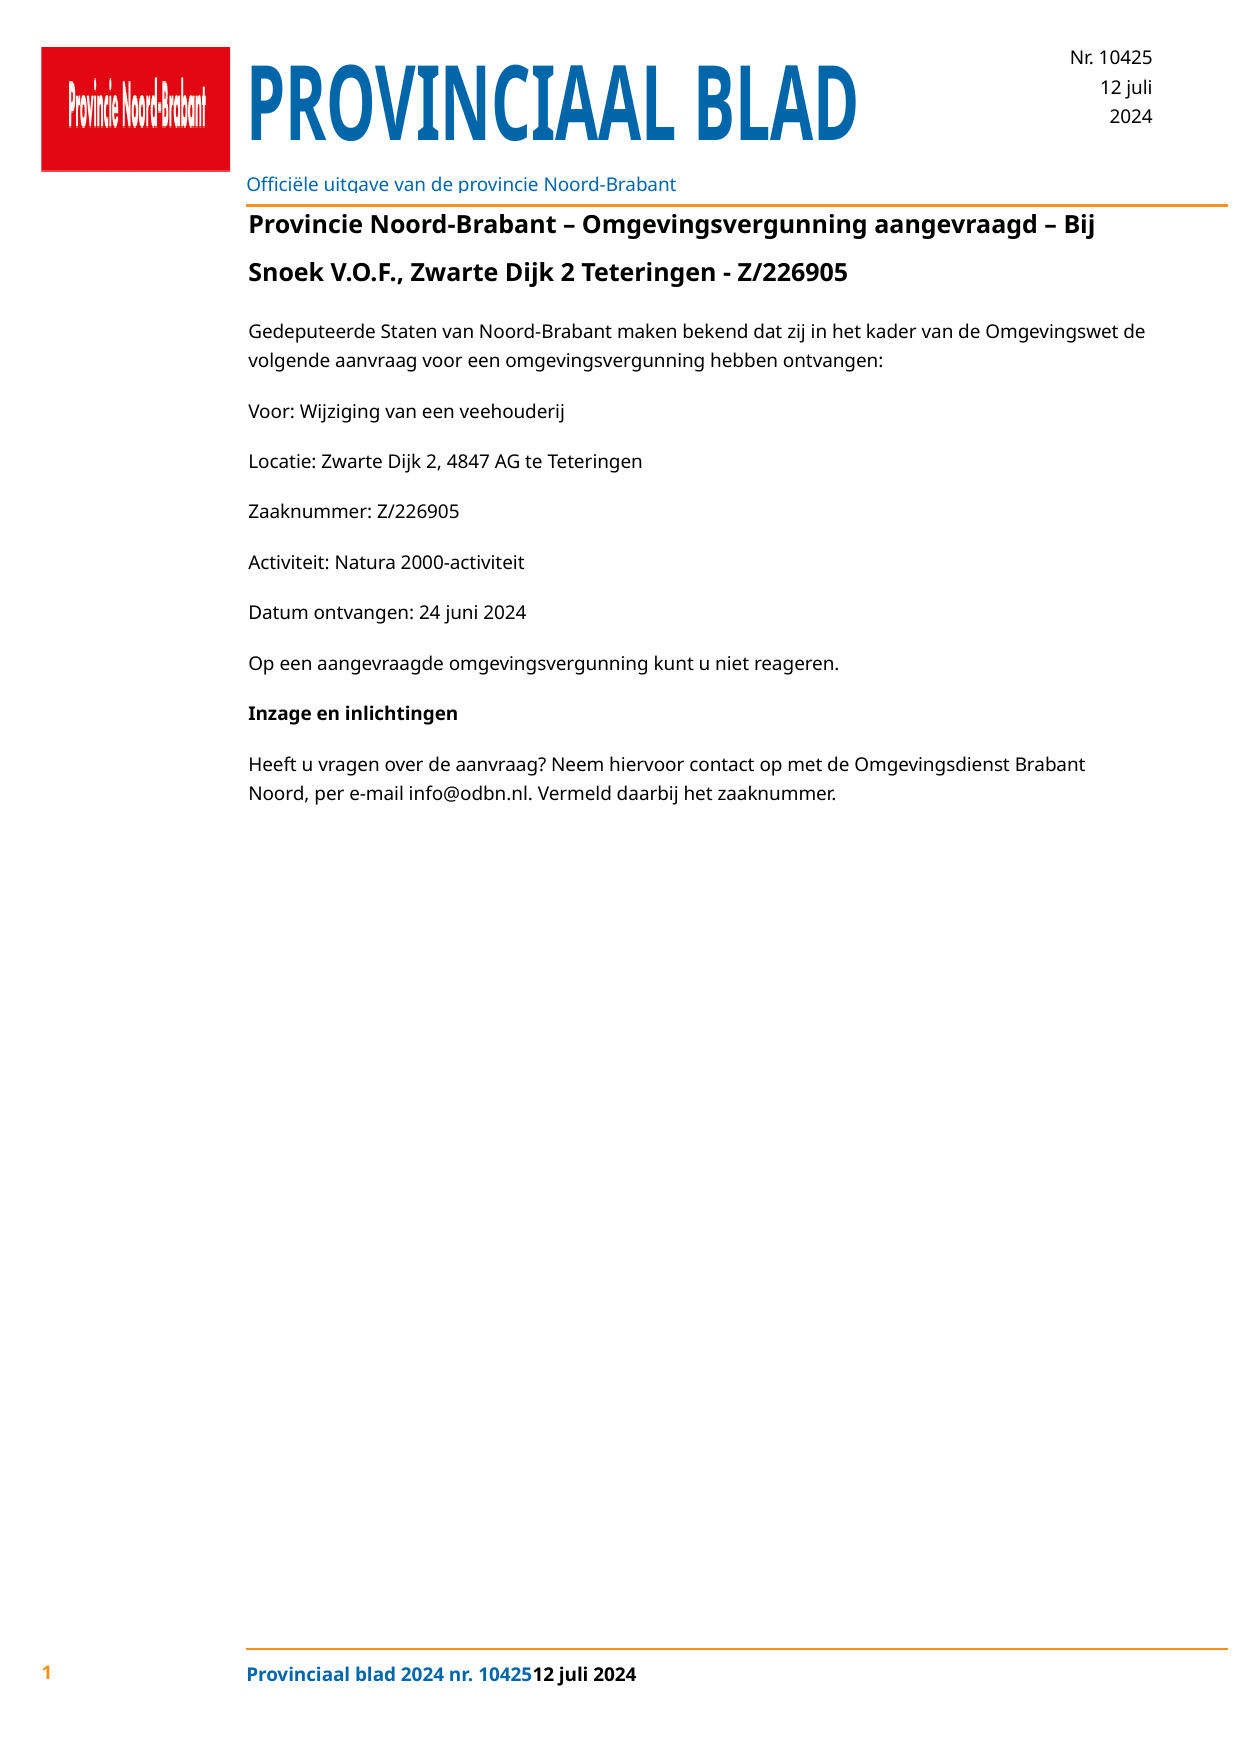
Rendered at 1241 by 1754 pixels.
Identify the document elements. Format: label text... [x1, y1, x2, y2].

text Provincie Noord-Brabant – Omgevingsvergunning aangevraagd – Bij Snoek V.O.F., Zwarte Dijk 2 Teteringen - Z/226905 [248, 207, 1152, 288]
text Locatie: Zwarte Dijk 2, 4847 AG te Teteringen [248, 448, 1152, 474]
text Op een aangevraagde omgevingsvergunning kunt u niet reageren. [248, 650, 1152, 676]
text Heeft u vragen over de aanvraag? Neem hiervoor contact op met de Omgevingsdienst Brabant Noord, per e-mail info@odbn.nl. Vermeld daarbij het zaaknummer. [248, 751, 1152, 806]
text Gedeputeerde Staten van Noord-Brabant maken bekend dat zij in het kader van de Omgevingswet de volgende aanvraag voor een omgevingsvergunning hebben ontvangen: [248, 318, 1152, 373]
text Zaaknummer: Z/226905 [248, 499, 1152, 524]
text Inzage en inlichtingen [248, 700, 1152, 726]
text Datum ontvangen: 24 juni 2024 [248, 599, 1152, 625]
text Voor: Wijziging van een veehouderij [248, 398, 1152, 424]
picture [41, 47, 231, 172]
text Activiteit: Natura 2000-activiteit [248, 549, 1152, 575]
